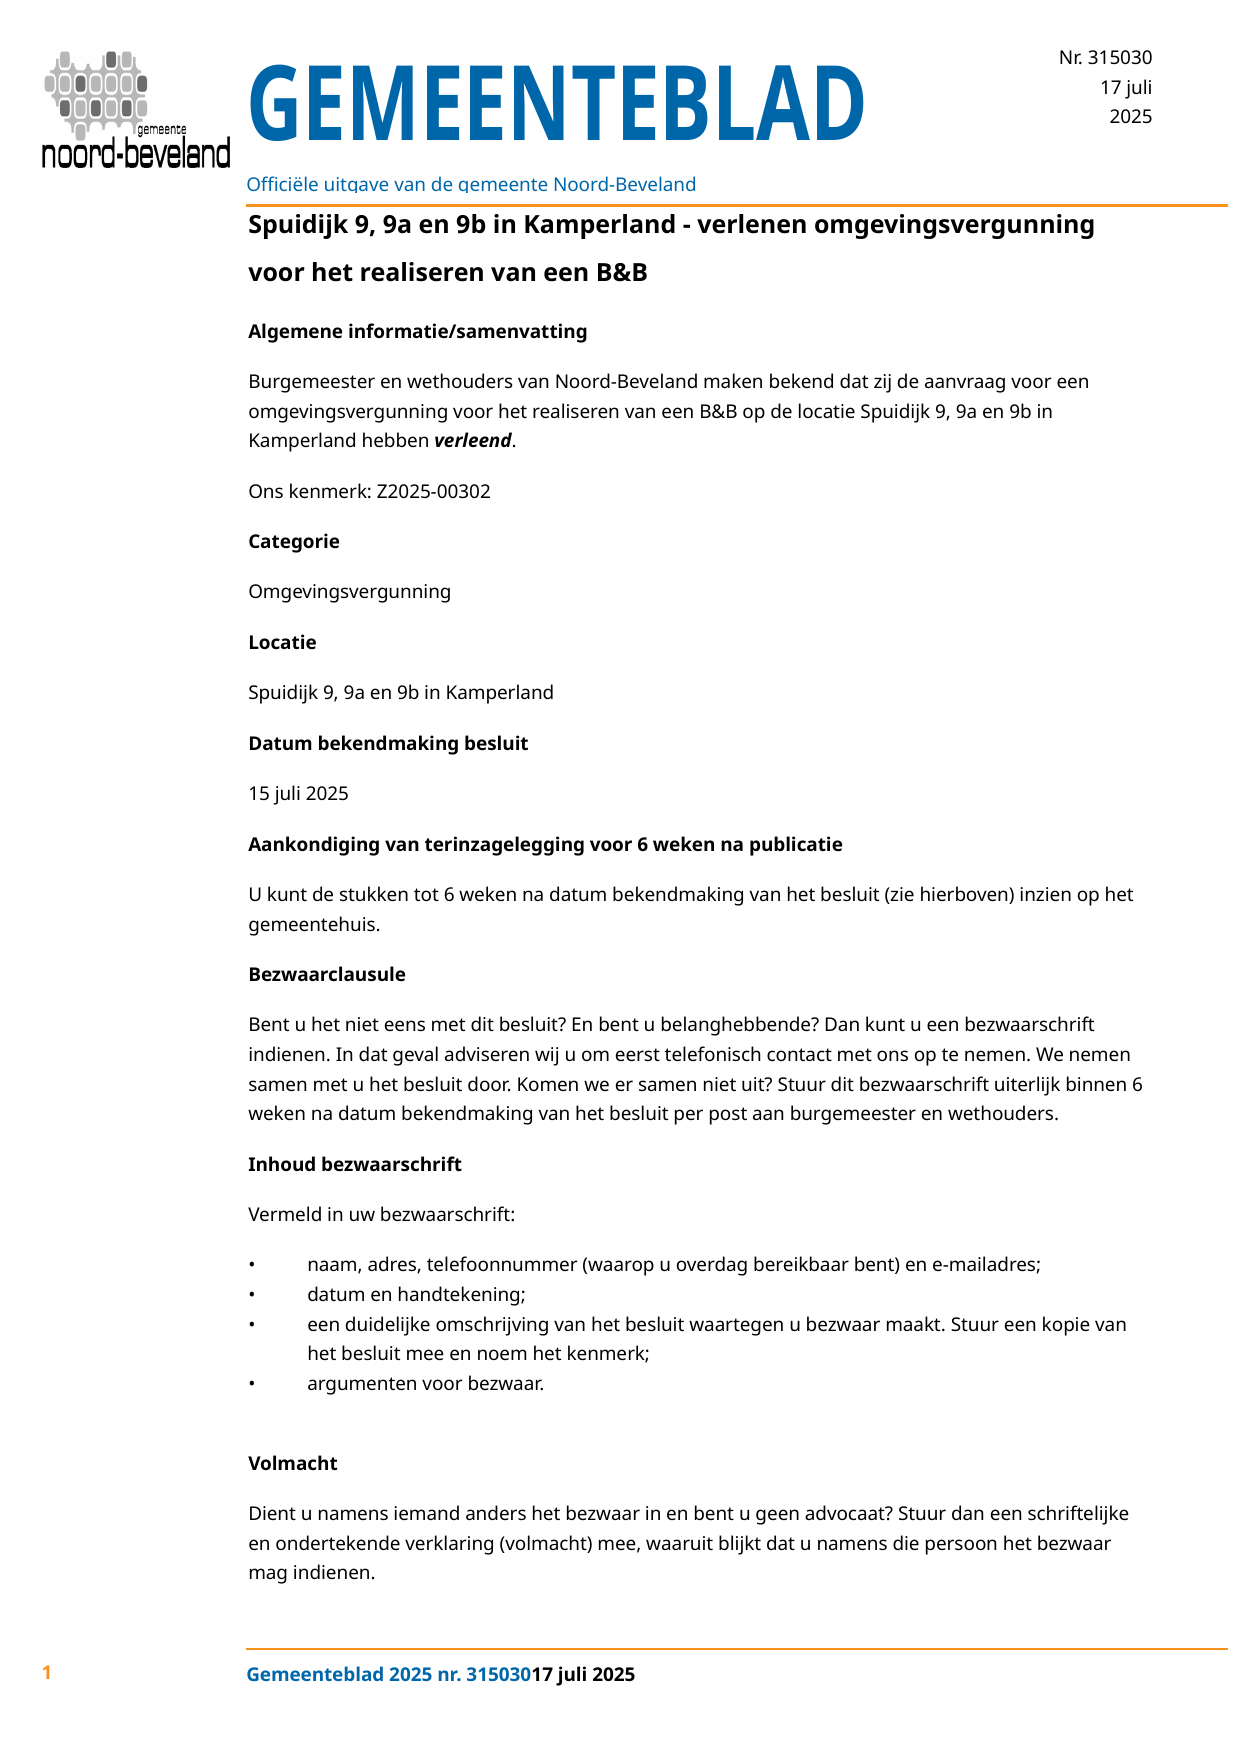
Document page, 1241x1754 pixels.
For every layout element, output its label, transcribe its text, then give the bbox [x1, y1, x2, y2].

text Vermeld in uw bezwaarschrift: [248, 1201, 1152, 1227]
text Bezwaarclausule [248, 961, 1152, 987]
text Bent u het niet eens met dit besluit? En bent u belanghebbende? Dan kunt u een bezwaarschrift indienen. In dat geval adviseren wij u om eerst telefonisch contact met ons op te nemen. We nemen samen met u het besluit door. Komen we er samen niet uit? Stuur dit bezwaarschrift uiterlijk binnen 6 weken na datum bekendmaking van het besluit per post aan burgemeester en wethouders. [248, 1012, 1152, 1126]
picture [41, 47, 231, 172]
text U kunt de stukken tot 6 weken na datum bekendmaking van het besluit (zie hierboven) inzien op het gemeentehuis. [248, 881, 1152, 937]
text Inhoud bezwaarschrift [248, 1151, 1152, 1177]
text Ons kenmerk: Z2025-00302 [248, 478, 1152, 504]
list een duidelijke omschrijving van het besluit waartegen u bezwaar maakt. Stuur een kopie van het besluit mee en noem het kenmerk; [248, 1311, 1152, 1366]
text Spuidijk 9, 9a en 9b in Kamperland - verlenen omgevingsvergunning voor het realiseren van een B&B [248, 207, 1152, 288]
list argumenten voor bezwaar. [248, 1370, 1152, 1396]
text Algemene informatie/samenvatting [248, 318, 1152, 344]
text Omgevingsvergunning [248, 579, 1152, 604]
text Aankondiging van terinzagelegging voor 6 weken na publicatie [248, 831, 1152, 857]
text Datum bekendmaking besluit [248, 730, 1152, 756]
text Burgemeester en wethouders van Noord-Beveland maken bekend dat zij de aanvraag voor een omgevingsvergunning voor het realiseren van een B&B op de locatie Spuidijk 9, 9a en 9b in Kamperland hebben verleend. [248, 368, 1152, 453]
list datum en handtekening; [248, 1281, 1152, 1307]
text Spuidijk 9, 9a en 9b in Kamperland [248, 679, 1152, 705]
text Dient u namens iemand anders het bezwaar in en bent u geen advocaat? Stuur dan een schriftelijke en ondertekende verklaring (volmacht) mee, waaruit blijkt dat u namens die persoon het bezwaar mag indienen. [248, 1500, 1152, 1585]
list naam, adres, telefoonnummer (waarop u overdag bereikbaar bent) en e-mailadres; [248, 1252, 1152, 1277]
text Volmacht [248, 1450, 1152, 1476]
text Categorie [248, 528, 1152, 554]
text 15 juli 2025 [248, 780, 1152, 806]
text Locatie [248, 629, 1152, 655]
